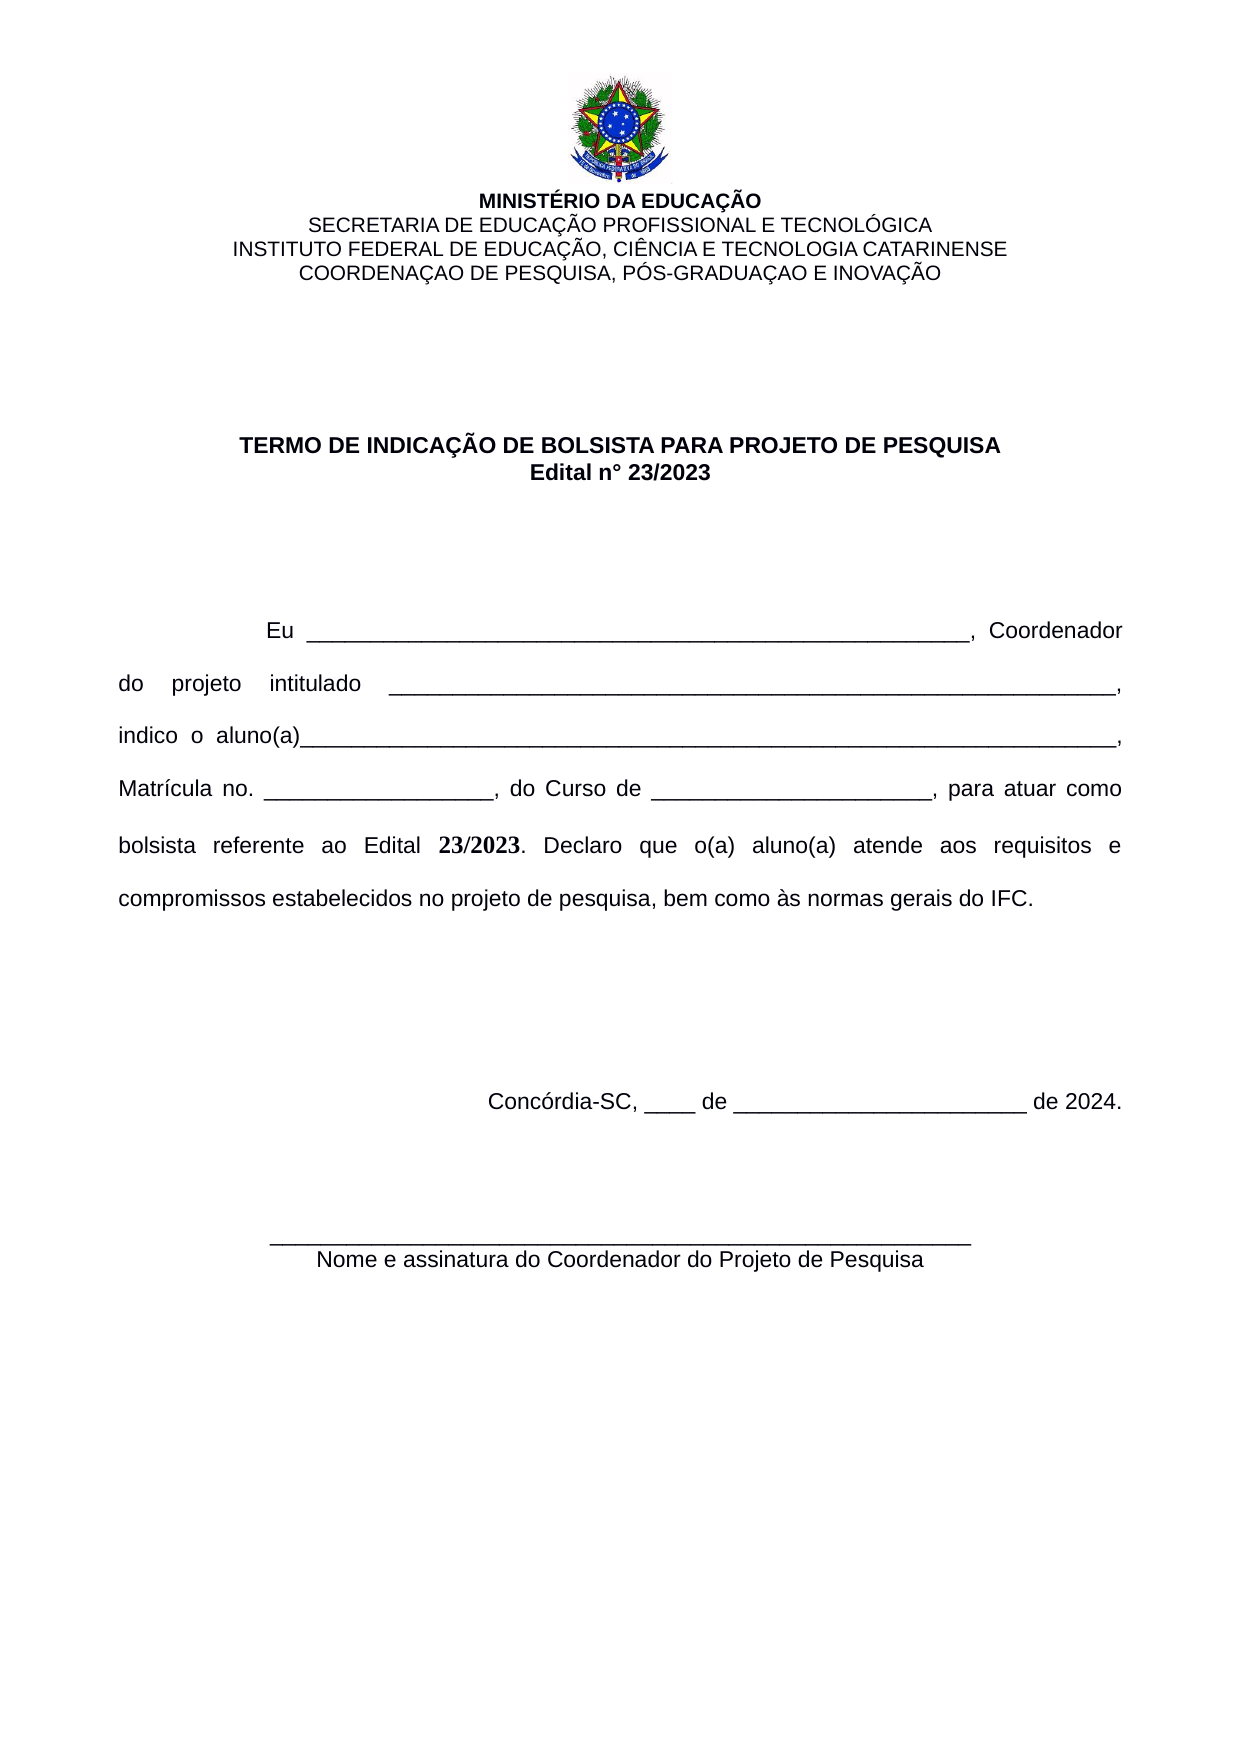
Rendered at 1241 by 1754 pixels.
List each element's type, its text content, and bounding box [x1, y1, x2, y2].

picture [567, 73, 673, 184]
text TERMO DE INDICAÇÃO DE BOLSISTA PARA PROJETO DE PESQUISA [118, 432, 1122, 459]
text Nome e assinatura do Coordenador do Projeto de Pesquisa [118, 1246, 1122, 1272]
text _______________________________________________________ [118, 1220, 1122, 1246]
text Eu ____________________________________________________, Coordenador do projeto intitulado _________________________________________________________, indico o aluno(a)________________________________________________________________, Matrícula no. __________________, do Curso de ______________________, para atuar como bolsista referente ao Edital 23/2023. Declaro que o(a) aluno(a) atende aos requisitos e compromissos estabelecidos no projeto de pesquisa, bem como às normas gerais do IFC. [118, 617, 1122, 912]
text Edital n° 23/2023 [118, 459, 1122, 485]
text Concórdia-SC, ____ de _______________________ de 2024. [118, 1077, 1122, 1114]
